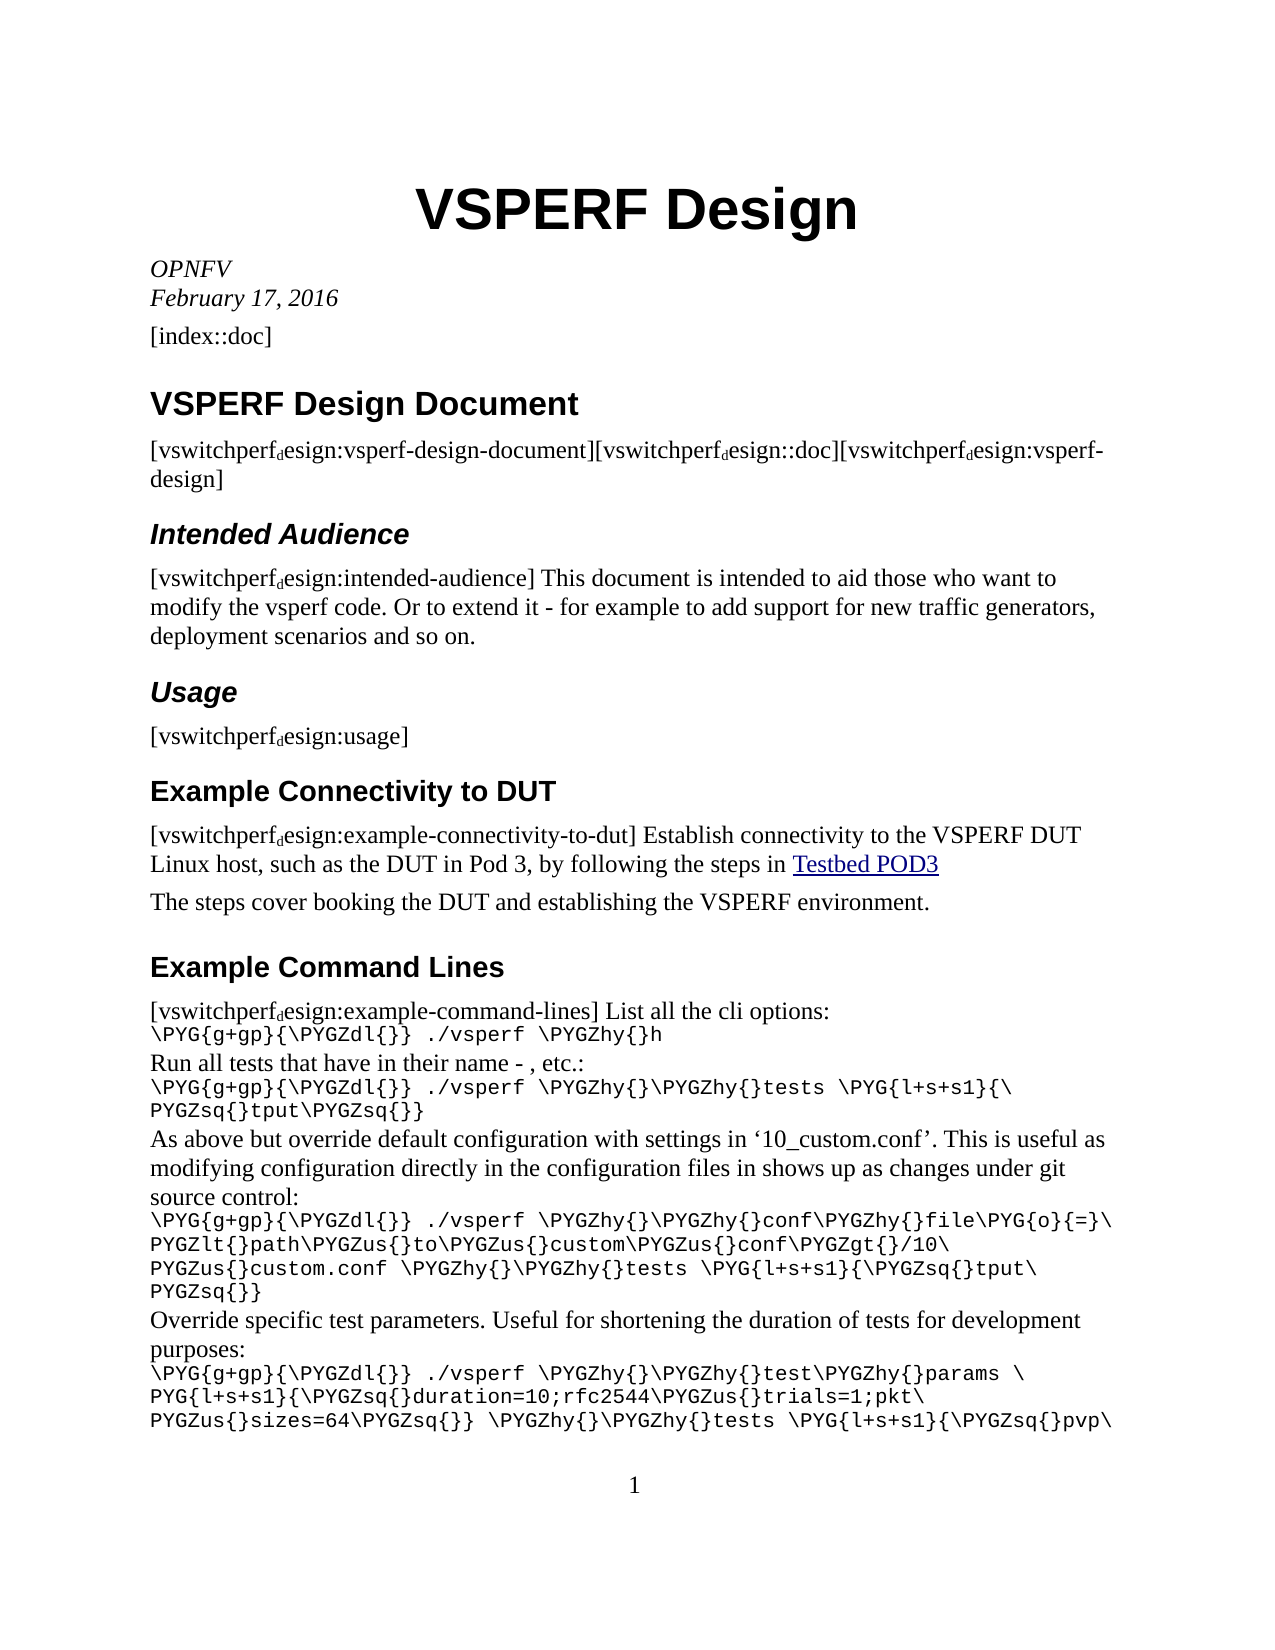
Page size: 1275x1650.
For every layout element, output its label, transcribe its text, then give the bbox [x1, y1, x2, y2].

text The steps cover booking the DUT and establishing the VSPERF environment. [150, 887, 1125, 916]
subtitle Example Command Lines [150, 950, 1125, 983]
text February 17, 2016 [150, 283, 1125, 312]
subtitle Intended Audience [150, 517, 1125, 551]
text [vswitchperfdesign:vsperf-design-document][vswitchperfdesign::doc][vswitchperfdesign:vsperf-design] [150, 435, 1125, 492]
text As above but override default configuration with settings in ‘10_custom.conf’. This is useful as modifying configuration directly in the configuration files in shows up as changes under git source control: [150, 1124, 1125, 1210]
text \PYG{g+gp}{\PYGZdl{}} ./vsperf \PYGZhy{}\PYGZhy{}conf\PYGZhy{}file\PYG{o}{=}\PYGZlt{}path\PYGZus{}to\PYGZus{}custom\PYGZus{}conf\PYGZgt{}/10\PYGZus{}custom.conf \PYGZhy{}\PYGZhy{}tests \PYG{l+s+s1}{\PYGZsq{}tput\PYGZsq{}} [150, 1210, 1125, 1305]
title VSPERF Design [150, 175, 1125, 242]
text [vswitchperfdesign:example-connectivity-to-dut] Establish connectivity to the VSPERF DUT Linux host, such as the DUT in Pod 3, by following the steps in Testbed POD3 [150, 821, 1125, 878]
text [vswitchperfdesign:intended-audience] This document is intended to aid those who want to modify the vsperf code. Or to extend it - for example to add support for new traffic generators, deployment scenarios and so on. [150, 563, 1125, 650]
subtitle Example Connectivity to DUT [150, 774, 1125, 808]
subtitle VSPERF Design Document [150, 384, 1125, 422]
text OPNFV [150, 254, 1125, 283]
text \PYG{g+gp}{\PYGZdl{}} ./vsperf \PYGZhy{}\PYGZhy{}tests \PYG{l+s+s1}{\PYGZsq{}tput\PYGZsq{}} [150, 1077, 1125, 1124]
text [vswitchperfdesign:example-command-lines] List all the cli options: [150, 996, 1125, 1024]
text \PYG{g+gp}{\PYGZdl{}} ./vsperf \PYGZhy{}h [150, 1024, 1125, 1048]
text Override specific test parameters. Useful for shortening the duration of tests for development purposes: [150, 1305, 1125, 1362]
subtitle Usage [150, 675, 1125, 708]
text \PYG{g+gp}{\PYGZdl{}} ./vsperf \PYGZhy{}\PYGZhy{}test\PYGZhy{}params \PYG{l+s+s1}{\PYGZsq{}duration=10;rfc2544\PYGZus{}trials=1;pkt\PYGZus{}sizes=64\PYGZsq{}} \PYGZhy{}\PYGZhy{}tests \PYG{l+s+s1}{\PYGZsq{}pvp\ [150, 1362, 1125, 1433]
text [vswitchperfdesign:usage] [150, 721, 1125, 749]
text [index::doc] [150, 321, 1125, 350]
text Run all tests that have in their name - , etc.: [150, 1048, 1125, 1077]
